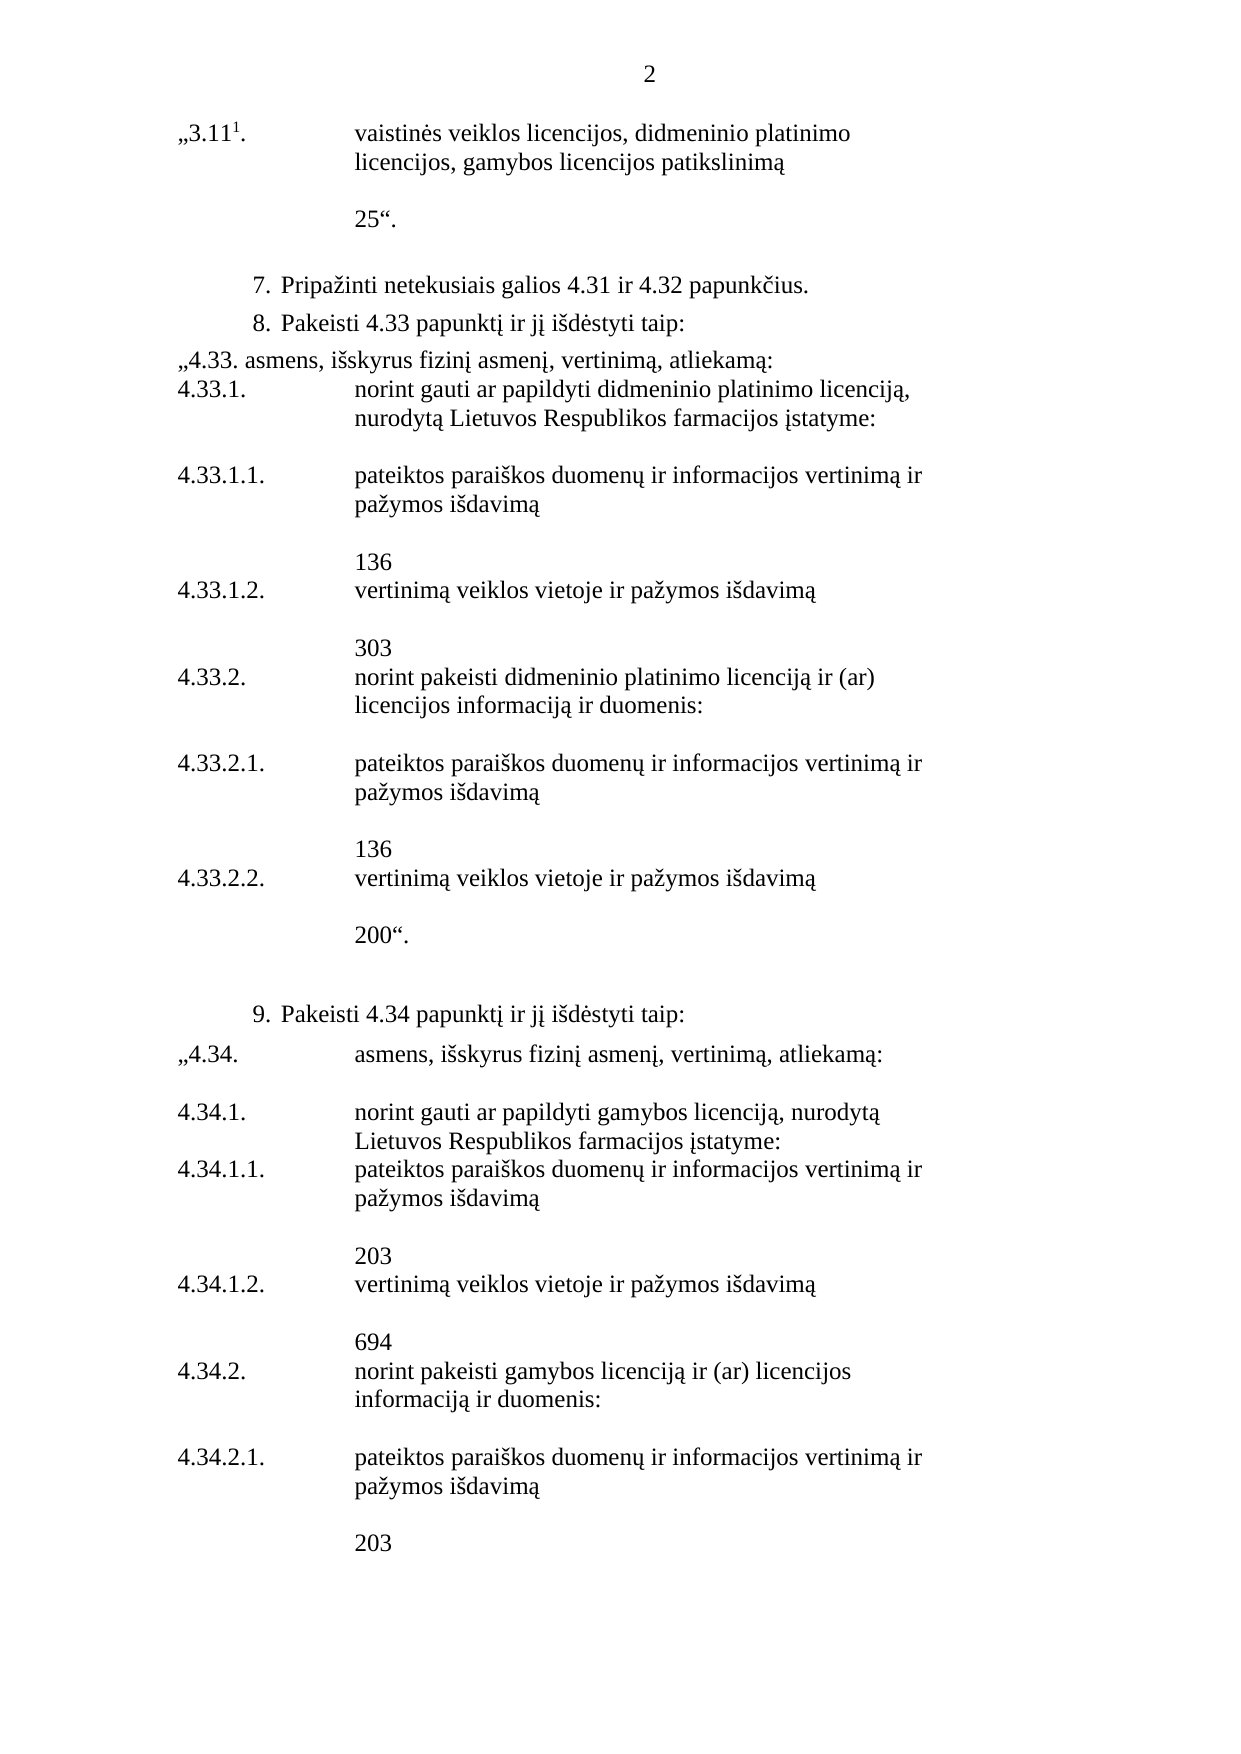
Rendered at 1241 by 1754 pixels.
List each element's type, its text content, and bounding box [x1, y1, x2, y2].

text „4.33. asmens, išskyrus fizinį asmenį, vertinimą, atliekamą: [177, 337, 1122, 374]
text 9. Pakeisti 4.34 papunktį ir jį išdėstyti taip: [177, 990, 1122, 1028]
text 4.34.1.1. pateiktos paraiškos duomenų ir informacijos vertinimą ir pažymos išdavimą 203 [177, 1154, 945, 1269]
text 4.33.2.1. pateiktos paraiškos duomenų ir informacijos vertinimą ir pažymos išdavimą 136 [177, 748, 945, 863]
text 4.33.1.2. vertinimą veiklos vietoje ir pažymos išdavimą 303 [177, 576, 945, 662]
text 7. Pripažinti netekusiais galios 4.31 ir 4.32 papunkčius. [177, 262, 1122, 299]
text 4.33.2.2. vertinimą veiklos vietoje ir pažymos išdavimą 200“. [177, 863, 945, 949]
text 4.34.1.2. vertinimą veiklos vietoje ir pažymos išdavimą 694 [177, 1269, 945, 1356]
text 4.33.1.1. pateiktos paraiškos duomenų ir informacijos vertinimą ir pažymos išdavimą 136 [177, 461, 945, 576]
text 4.34.2. norint pakeisti gamybos licenciją ir (ar) licencijos informaciją ir duomenis: [177, 1356, 945, 1442]
text 4.33.2. norint pakeisti didmeninio platinimo licenciją ir (ar) licencijos informaciją ir duomenis: [177, 662, 945, 748]
text 4.34.1. norint gauti ar papildyti gamybos licenciją, nurodytą Lietuvos Respublikos farmacijos įstatyme: [177, 1097, 945, 1154]
text 8. Pakeisti 4.33 papunktį ir jį išdėstyti taip: [177, 299, 1122, 337]
text „4.34. asmens, išskyrus fizinį asmenį, vertinimą, atliekamą: [177, 1039, 945, 1097]
text 4.33.1. norint gauti ar papildyti didmeninio platinimo licenciją, nurodytą Lietuvos Respublikos farmacijos įstatyme: [177, 374, 945, 461]
text „3.111. vaistinės veiklos licencijos, didmeninio platinimo licencijos, gamybos licencijos patikslinimą 25“. [177, 118, 945, 233]
text 4.34.2.1. pateiktos paraiškos duomenų ir informacijos vertinimą ir pažymos išdavimą 203 [177, 1442, 945, 1557]
